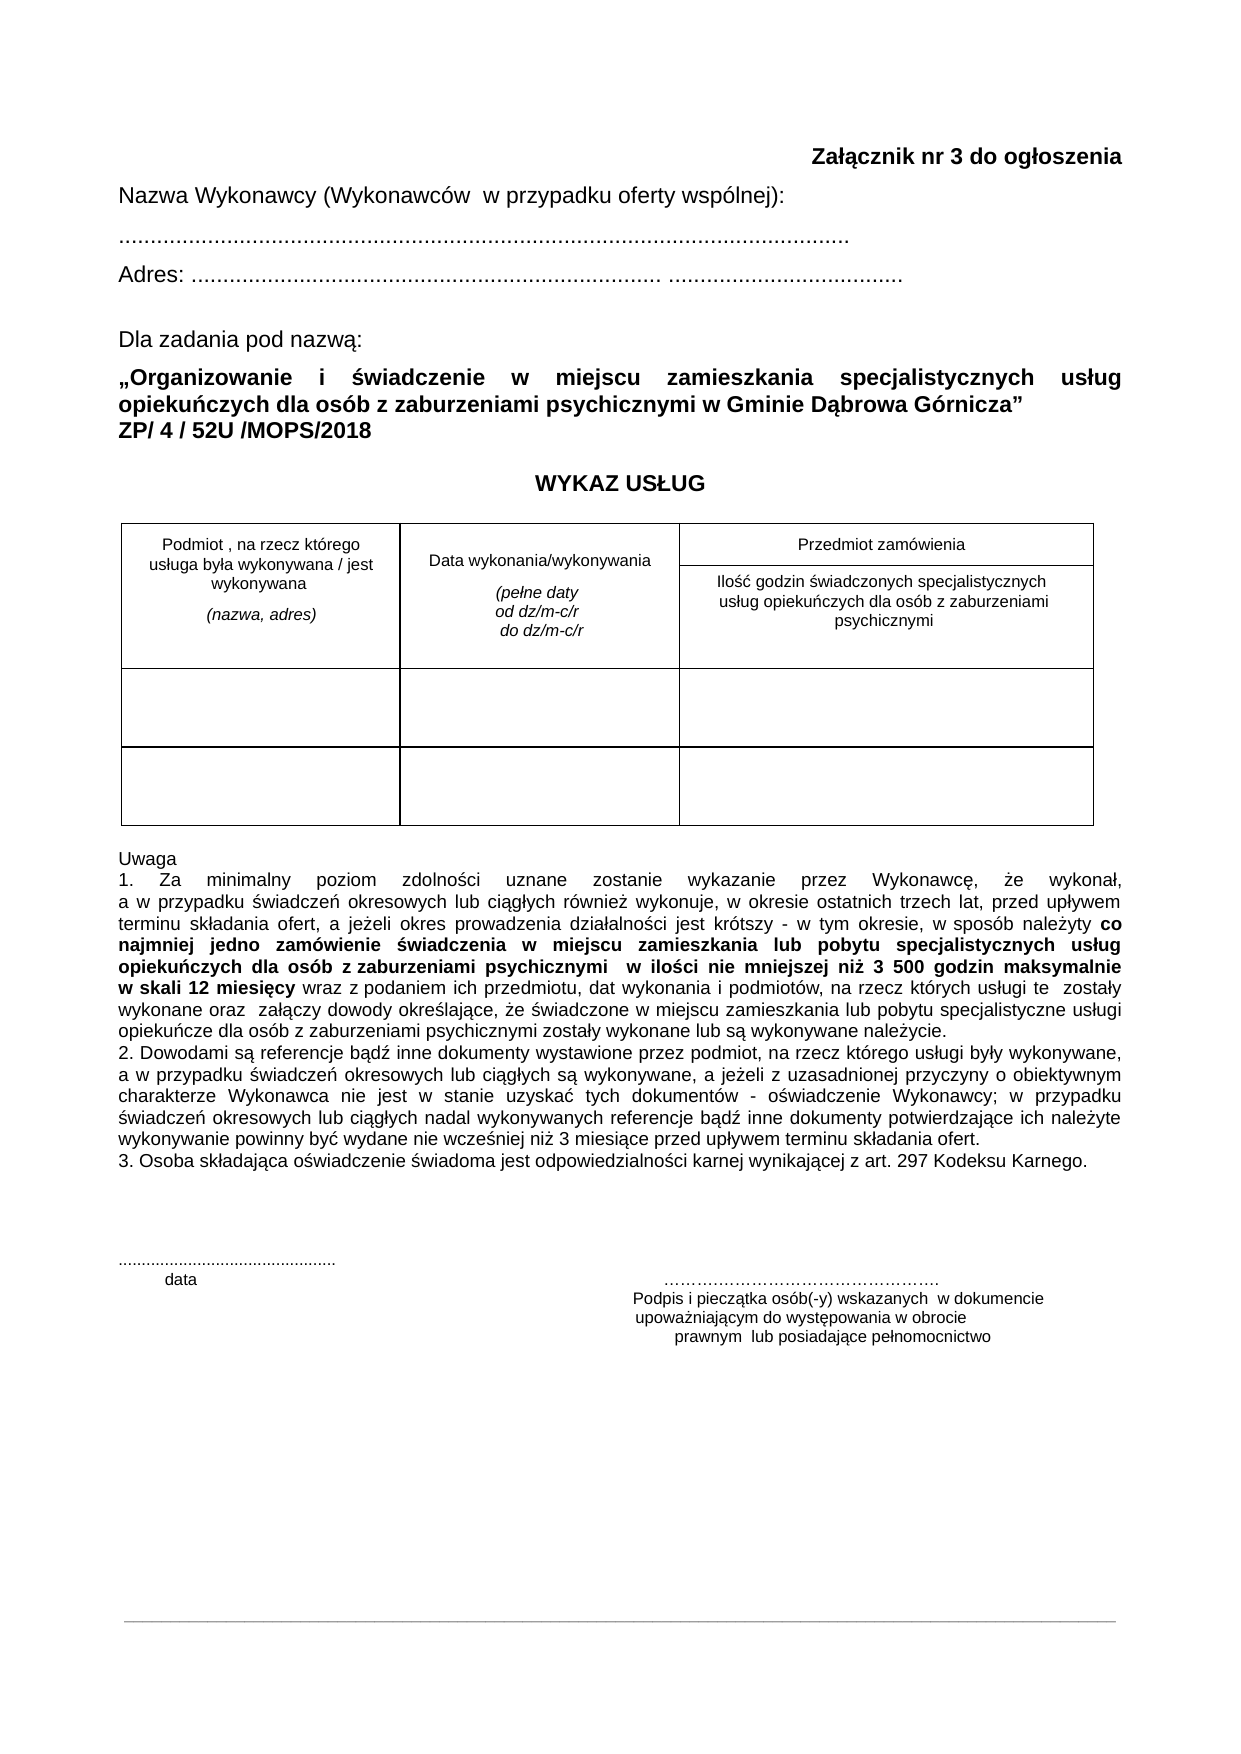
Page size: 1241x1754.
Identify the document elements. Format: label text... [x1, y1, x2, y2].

table_header Podmiot , na rzecz którego usługa była wykonywana / jest wykonywana (nazwa, adres) [122, 524, 399, 668]
table_cell [680, 748, 1093, 825]
table_cell [401, 669, 679, 746]
subtitle Załącznik nr 3 do ogłoszenia [118, 143, 1122, 169]
text ................................................................................................................... [118, 222, 1122, 248]
text ZP/ 4 / 52U /MOPS/2018 [118, 417, 1122, 443]
list 2. Dowodami są referencje bądź inne dokumenty wystawione przez podmiot, na rzecz którego usługi były wykonywane, a w przypadku świadczeń okresowych lub ciągłych są wykonywane, a jeżeli z uzasadnionej przyczyny o obiektywnym charakterze Wykonawca nie jest w stanie uzyskać tych dokumentów - oświadczenie Wykonawcy; w przypadku świadczeń okresowych lub ciągłych nadal wykonywanych referencje bądź inne dokumenty potwierdzające ich należyte wykonywanie powinny być wydane nie wcześniej niż 3 miesiące przed upływem terminu składania ofert. [118, 1042, 1122, 1149]
list 1. Za minimalny poziom zdolności uznane zostanie wykazanie przez Wykonawcę, że wykonał, a w przypadku świadczeń okresowych lub ciągłych również wykonuje, w okresie ostatnich trzech lat, przed upływem terminu składania ofert, a jeżeli okres prowadzenia działalności jest krótszy - w tym okresie, w sposób należyty co najmniej jedno zamówienie świadczenia w miejscu zamieszkania lub pobytu specjalistycznych usług opiekuńczych dla osób z zaburzeniami psychicznymi w ilości nie mniejszej niż 3 500 godzin maksymalnie w skali 12 miesięcy wraz z podaniem ich przedmiotu, dat wykonania i podmiotów, na rzecz których usługi te zostały wykonane oraz załączy dowody określające, że świadczone w miejscu zamieszkania lub pobytu specjalistyczne usługi opiekuńcze dla osób z zaburzeniami psychicznymi zostały wykonane lub są wykonywane należycie. [118, 869, 1122, 1042]
text upoważniającym do występowania w obrocie [118, 1308, 1122, 1327]
table_cell [401, 748, 679, 825]
list 3. Osoba składająca oświadczenie świadoma jest odpowiedzialności karnej wynikającej z art. 297 Kodeksu Karnego. [118, 1149, 1122, 1171]
text prawnym lub posiadające pełnomocnictwo [118, 1327, 1122, 1346]
text Uwaga [118, 848, 1122, 869]
table_cell Ilość godzin świadczonych specjalistycznych usług opiekuńczych dla osób z zaburzeniami psychicznymi [680, 566, 1093, 668]
text Adres: .......................................................................... ..................................... [118, 261, 1122, 287]
text WYKAZ USŁUG [118, 470, 1122, 496]
table_cell [122, 669, 399, 746]
text Podpis i pieczątka osób(-y) wskazanych w dokumencie [118, 1288, 1122, 1308]
subtitle Dla zadania pod nazwą: [118, 326, 1122, 352]
text data ……….…………………………………. [118, 1269, 1122, 1288]
text „Organizowanie i świadczenie w miejscu zamieszkania specjalistycznych usług opiekuńczych dla osób z zaburzeniami psychicznymi w Gminie Dąbrowa Górnicza” [118, 364, 1122, 417]
table_header Przedmiot zamówienia [680, 524, 1093, 565]
text Nazwa Wykonawcy (Wykonawców w przypadku oferty wspólnej): [118, 182, 1122, 208]
text ............................................... [118, 1250, 1122, 1269]
table_cell [680, 669, 1093, 746]
table_header Data wykonania/wykonywania (pełne daty od dz/m-c/r do dz/m-c/r [401, 524, 679, 668]
table_cell [122, 748, 399, 825]
